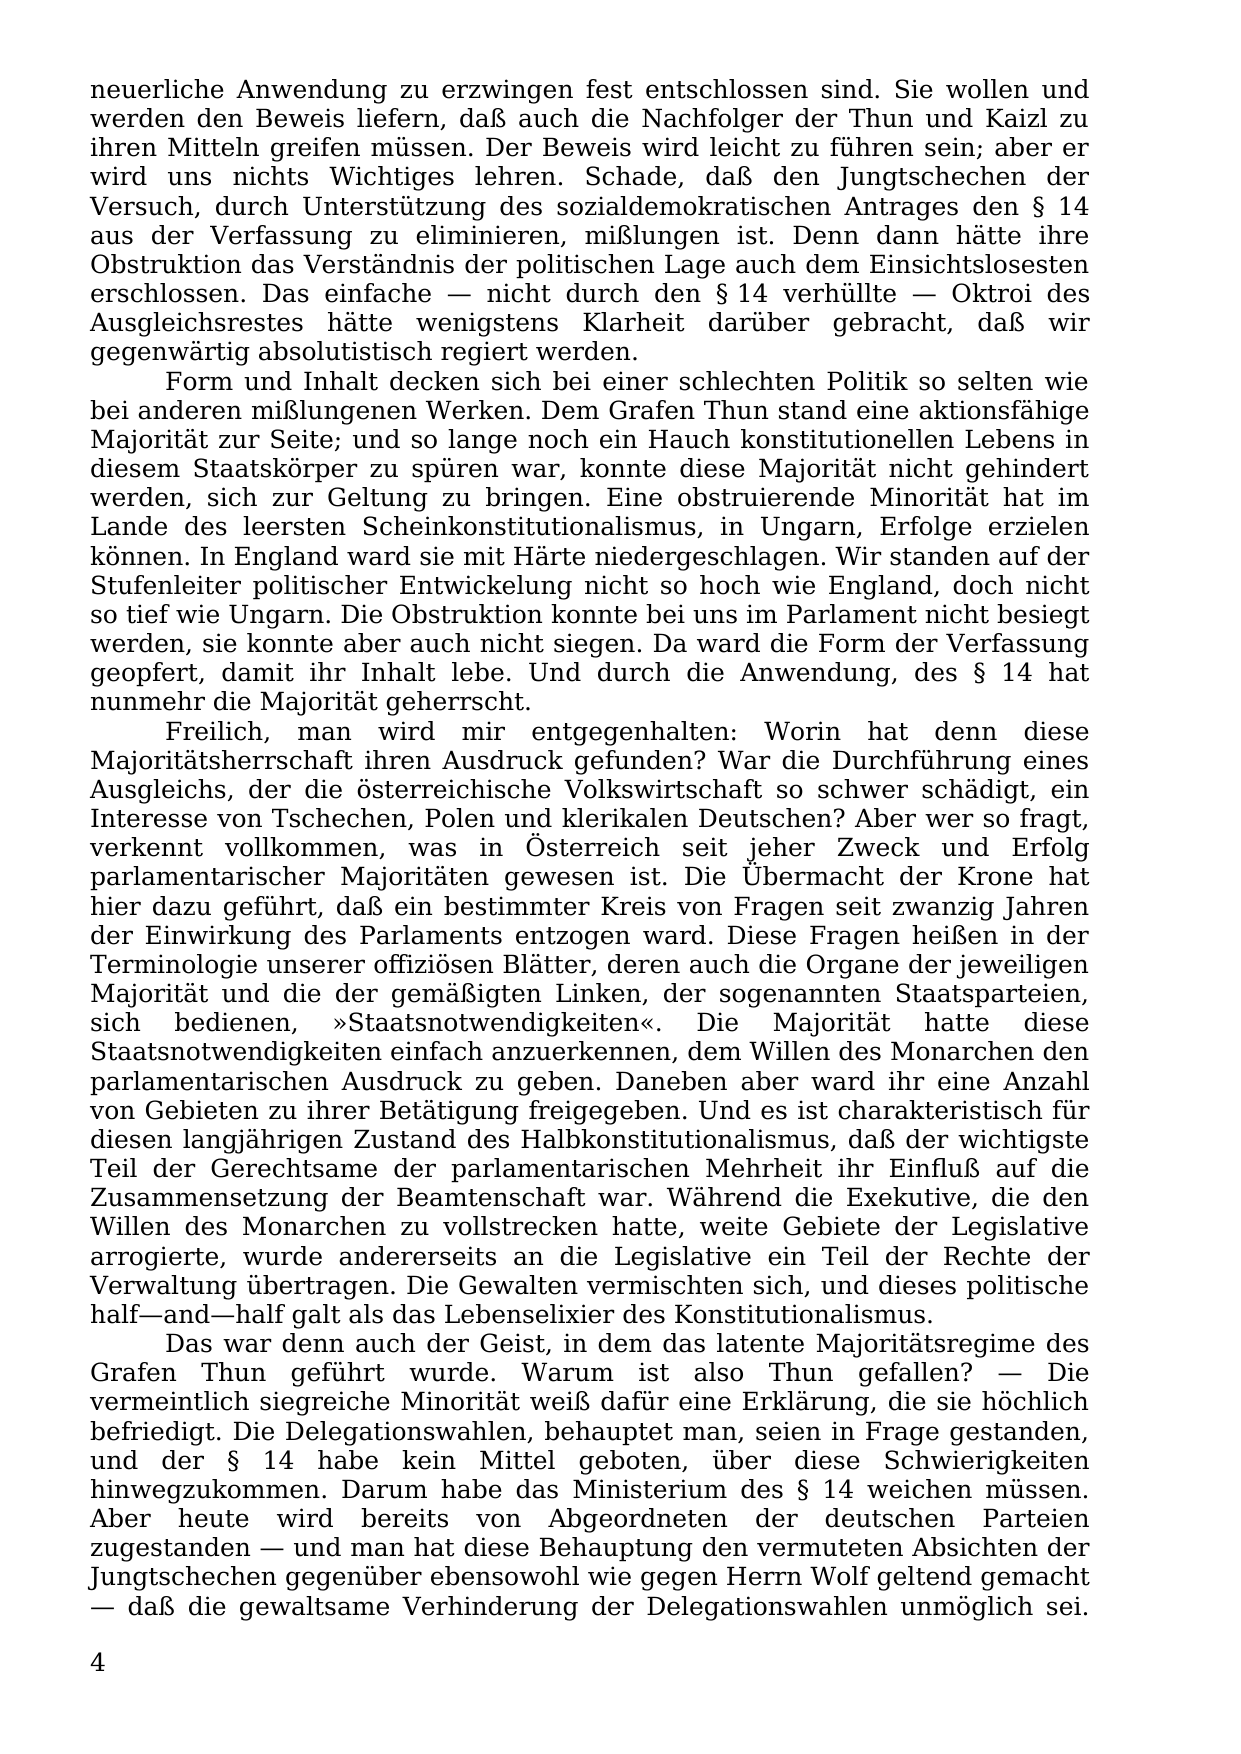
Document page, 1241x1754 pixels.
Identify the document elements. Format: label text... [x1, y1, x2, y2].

text Form und Inhalt decken sich bei einer schlechten Politik so selten wie bei anderen mißlungenen Werken. Dem Grafen Thun stand eine aktionsfähige Majorität zur Seite; und so lange noch ein Hauch konstitutionellen Lebens in diesem Staatskörper zu spüren war, konnte diese Majorität nicht gehindert werden, sich zur Geltung zu bringen. Eine obstruierende Minorität hat im Lande des leersten Scheinkonstitutionalismus, in Ungarn, Erfolge erzielen können. In England ward sie mit Härte niedergeschlagen. Wir standen auf der Stufenleiter politischer Entwickelung nicht so hoch wie England, doch nicht so tief wie Ungarn. Die Obstruktion konnte bei uns im Parlament nicht besiegt werden, sie konnte aber auch nicht siegen. Da ward die Form der Verfassung geopfert, damit ihr Inhalt lebe. Und durch die Anwendung, des § 14 hat nunmehr die Majorität geherrscht. [90, 367, 1091, 717]
text Freilich, man wird mir entgegenhalten: Worin hat denn diese Majoritätsherrschaft ihren Ausdruck gefunden? War die Durchführung eines Ausgleichs, der die österreichische Volkswirtschaft so schwer schädigt, ein Interesse von Tschechen, Polen und klerikalen Deutschen? Aber wer so fragt, verkennt vollkommen, was in Österreich seit jeher Zweck und Erfolg parlamentarischer Majoritäten gewesen ist. Die Übermacht der Krone hat hier dazu geführt, daß ein bestimmter Kreis von Fragen seit zwanzig Jahren der Einwirkung des Parlaments entzogen ward. Diese Fragen heißen in der Terminologie unserer offiziösen Blätter, deren auch die Organe der jeweiligen Majorität und die der gemäßigten Linken, der sogenannten Staatsparteien, sich bedienen, »Staatsnotwendigkeiten«. Die Majorität hatte diese Staatsnotwendigkeiten einfach anzuerkennen, dem Willen des Monarchen den parlamentarischen Ausdruck zu geben. Daneben aber ward ihr eine Anzahl von Gebieten zu ihrer Betätigung freigegeben. Und es ist charakteristisch für diesen langjährigen Zustand des Halbkonstitutionalismus, daß der wichtigste Teil der Gerechtsame der parlamentarischen Mehrheit ihr Einfluß auf die Zusammensetzung der Beamtenschaft war. Während die Exekutive, die den Willen des Monarchen zu vollstrecken hatte, weite Gebiete der Legislative arrogierte, wurde andererseits an die Legislative ein Teil der Rechte der Verwaltung übertragen. Die Gewalten vermischten sich, und dieses politische half—and—half galt als das Lebenselixier des Konstitutionalismus. [90, 717, 1091, 1329]
text Das war denn auch der Geist, in dem das latente Majoritätsregime des Grafen Thun geführt wurde. Warum ist also Thun gefallen? — Die vermeintlich siegreiche Minorität weiß dafür eine Erklärung, die sie höchlich befriedigt. Die Delegationswahlen, behauptet man, seien in Frage gestanden, und der § 14 habe kein Mittel geboten, über diese Schwierigkeiten hinwegzukommen. Darum habe das Ministerium des § 14 weichen müssen. Aber heute wird bereits von Abgeordneten der deutschen Parteien zugestanden — und man hat diese Behauptung den vermuteten Absichten der Jungtschechen gegenüber ebensowohl wie gegen Herrn Wolf geltend gemacht — daß die gewaltsame Verhinderung der Delegationswahlen unmöglich sei. [90, 1329, 1091, 1621]
text neuerliche Anwendung zu erzwingen fest entschlossen sind. Sie wollen und werden den Beweis liefern, daß auch die Nachfolger der Thun und Kaizl zu ihren Mitteln greifen müssen. Der Beweis wird leicht zu führen sein; aber er wird uns nichts Wichtiges lehren. Schade, daß den Jungtschechen der Versuch, durch Unterstützung des sozialdemokratischen Antrages den § 14 aus der Verfassung zu eliminieren, mißlungen ist. Denn dann hätte ihre Obstruktion das Verständnis der politischen Lage auch dem Einsichtslosesten erschlossen. Das einfache — nicht durch den § 14 verhüllte — Oktroi des Ausgleichsrestes hätte wenigstens Klarheit darüber gebracht, daß wir gegenwärtig absolutistisch regiert werden. [90, 75, 1091, 367]
